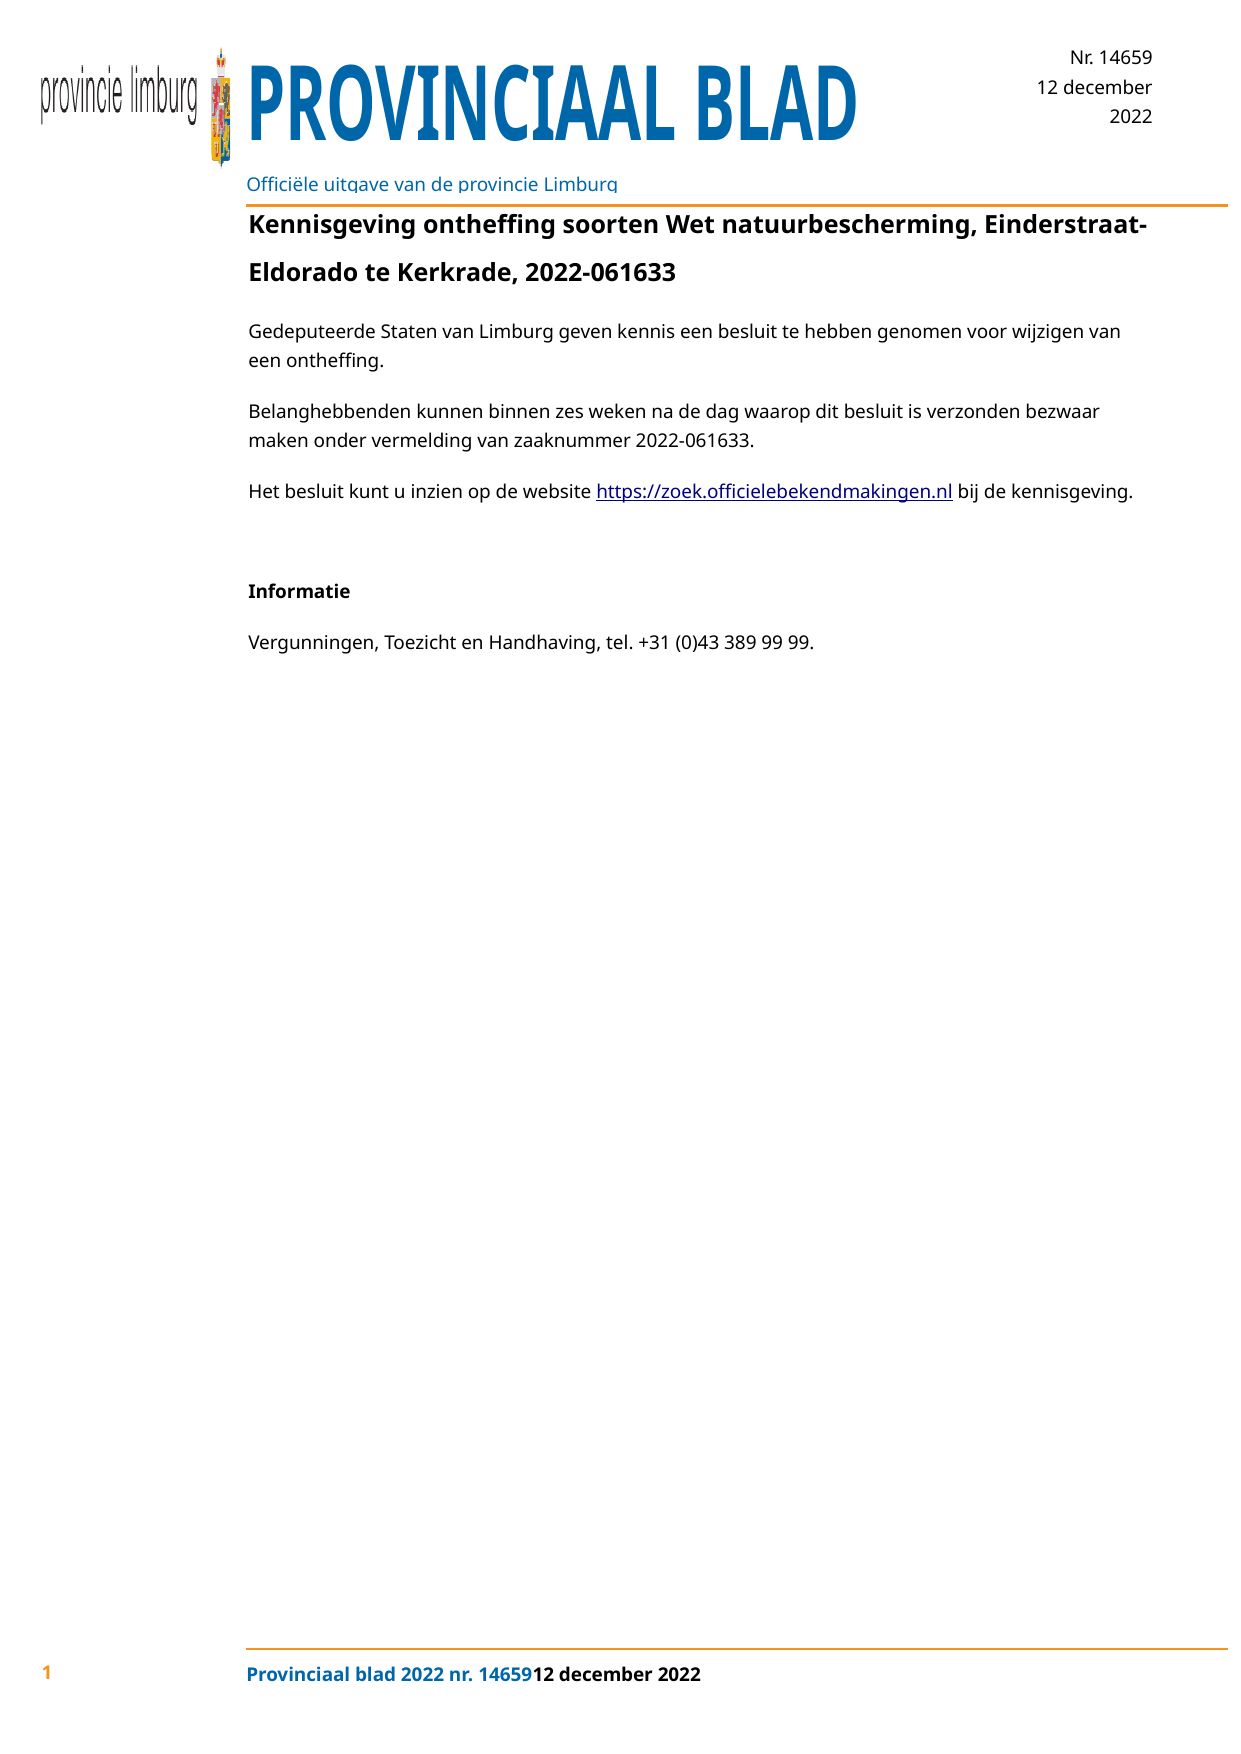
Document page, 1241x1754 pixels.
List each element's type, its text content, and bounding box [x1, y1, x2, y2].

picture [41, 47, 231, 172]
text Kennisgeving ontheffing soorten Wet natuurbescherming, Einderstraat-Eldorado te Kerkrade, 2022-061633 [248, 207, 1152, 288]
text Het besluit kunt u inzien op de website https://zoek.officielebekendmakingen.nl bij de kennisgeving. [248, 478, 1152, 504]
text Gedeputeerde Staten van Limburg geven kennis een besluit te hebben genomen voor wijzigen van een ontheffing. [248, 318, 1152, 373]
text Vergunningen, Toezicht en Handhaving, tel. +31 (0)43 389 99 99. [248, 629, 1152, 655]
text Belanghebbenden kunnen binnen zes weken na de dag waarop dit besluit is verzonden bezwaar maken onder vermelding van zaaknummer 2022-061633. [248, 398, 1152, 453]
text Informatie [248, 579, 1152, 604]
